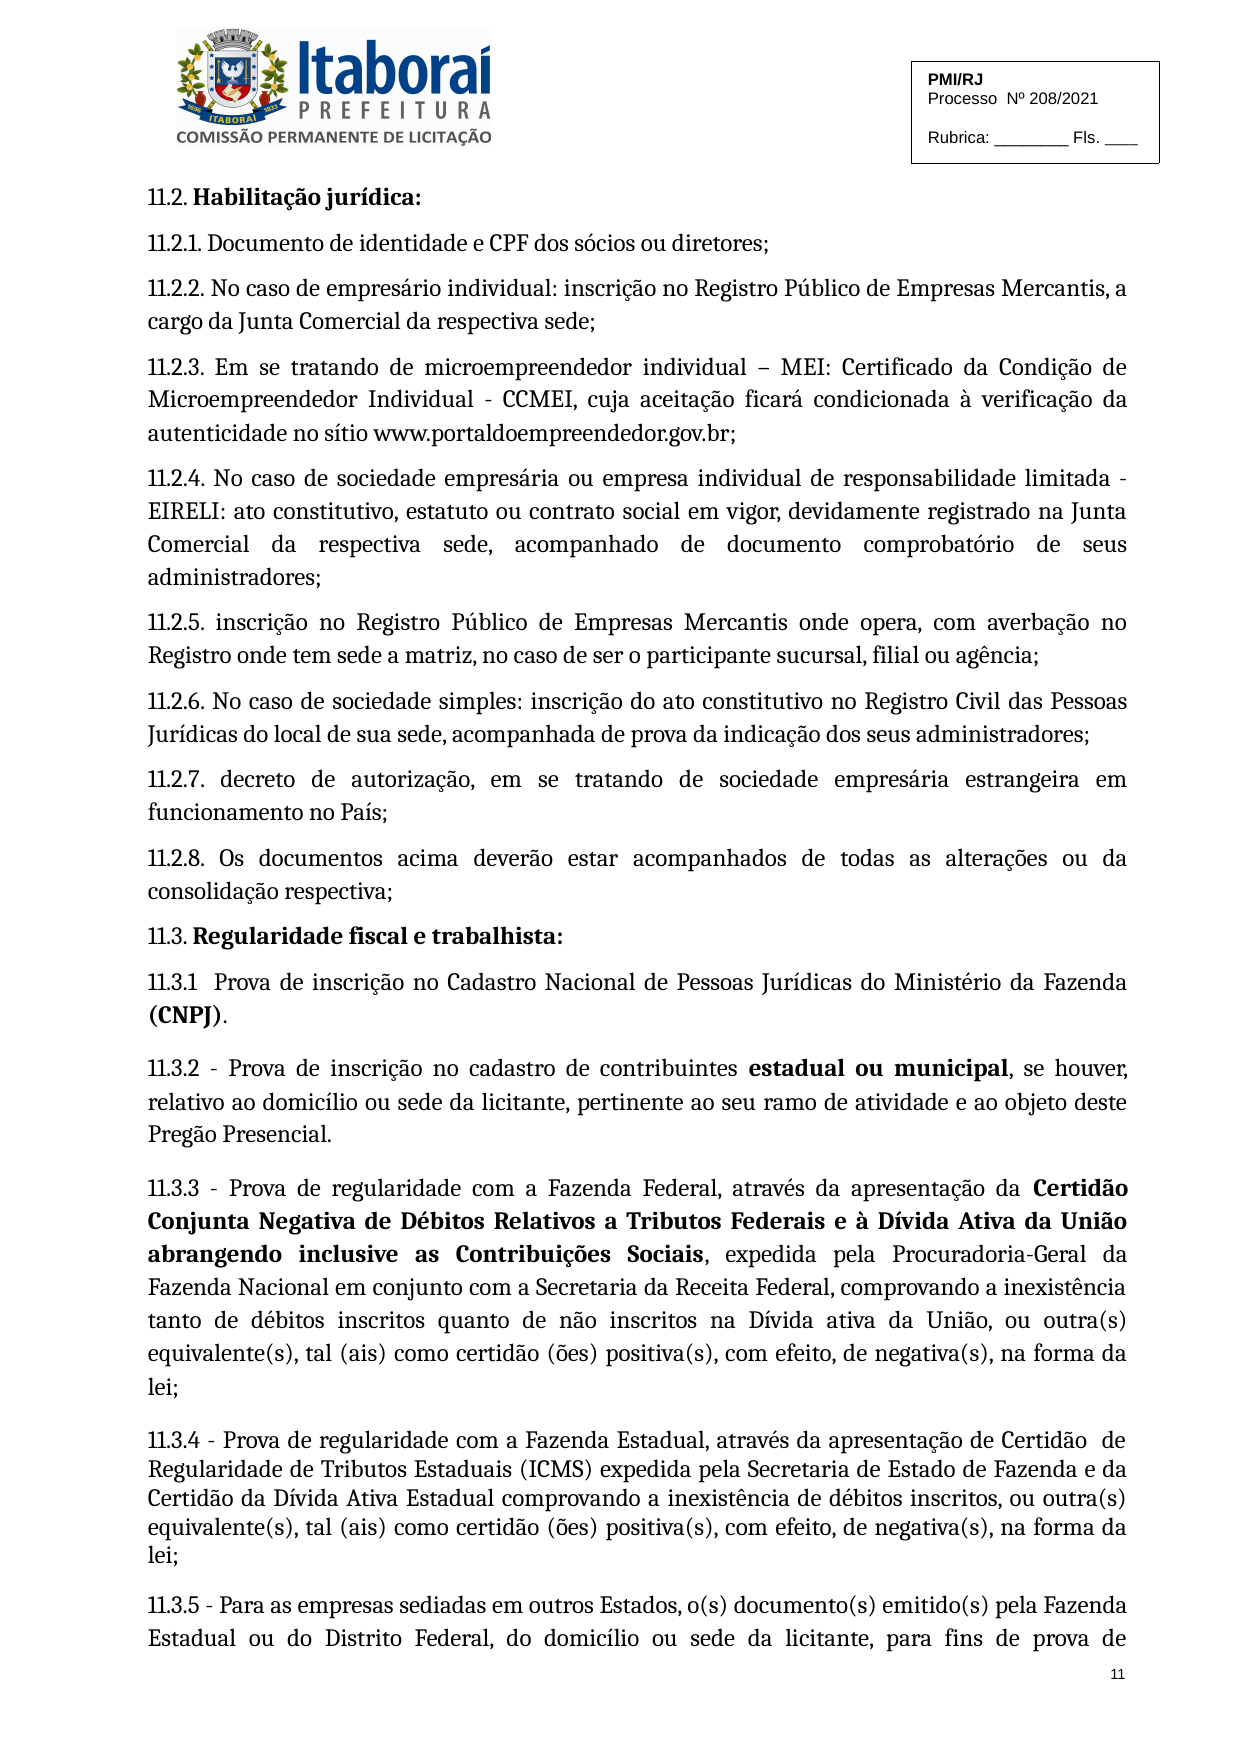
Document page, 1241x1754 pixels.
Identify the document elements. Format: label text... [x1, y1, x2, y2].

text 11.2.3. Em se tratando de microempreendedor individual – MEI: Certificado da Condição de Microempreendedor Individual - CCMEI, cuja aceitação ficará condicionada à verificação da autenticidade no sítio www.portaldoempreendedor.gov.br; [148, 352, 1128, 447]
text 11.3.2 - Prova de inscrição no cadastro de contribuintes estadual ou municipal, se houver, relativo ao domicílio ou sede da licitante, pertinente ao seu ramo de atividade e ao objeto deste Pregão Presencial. [148, 1054, 1128, 1149]
text 11.2.1. Documento de identidade e CPF dos sócios ou diretores; [148, 228, 1128, 257]
text 11.2.2. No caso de empresário individual: inscrição no Registro Público de Empresas Mercantis, a cargo da Junta Comercial da respectiva sede; [148, 274, 1128, 336]
text 11.2.5. inscrição no Registro Público de Empresas Mercantis onde opera, com averbação no Registro onde tem sede a matriz, no caso de ser o participante sucursal, filial ou agência; [148, 608, 1128, 670]
text 11.2.8. Os documentos acima deverão estar acompanhados de todas as alterações ou da consolidação respectiva; [148, 844, 1128, 905]
text 11.2.6. No caso de sociedade simples: inscrição do ato constitutivo no Registro Civil das Pessoas Jurídicas do local de sua sede, acompanhada de prova da indicação dos seus administradores; [148, 687, 1128, 748]
text 11.3. Regularidade fiscal e trabalhista: [148, 922, 1128, 951]
text 11.3.5 - Para as empresas sediadas em outros Estados, o(s) documento(s) emitido(s) pela Fazenda Estadual ou do Distrito Federal, do domicílio ou sede da licitante, para fins de prova de [148, 1591, 1128, 1653]
text 11.2. Habilitação jurídica: [148, 183, 1128, 212]
text 11.3.4 - Prova de regularidade com a Fazenda Estadual, através da apresentação de Certidão de Regularidade de Tributos Estaduais (ICMS) expedida pela Secretaria de Estado de Fazenda e da Certidão da Dívida Ativa Estadual comprovando a inexistência de débitos inscritos, ou outra(s) equivalente(s), tal (ais) como certidão (ões) positiva(s), com efeito, de negativa(s), na forma da lei; [148, 1426, 1128, 1570]
text 11.3.3 - Prova de regularidade com a Fazenda Federal, através da apresentação da Certidão Conjunta Negativa de Débitos Relativos a Tributos Federais e à Dívida Ativa da União abrangendo inclusive as Contribuições Sociais, expedida pela Procuradoria-Geral da Fazenda Nacional em conjunto com a Secretaria da Receita Federal, comprovando a inexistência tanto de débitos inscritos quanto de não inscritos na Dívida ativa da União, ou outra(s) equivalente(s), tal (ais) como certidão (ões) positiva(s), com efeito, de negativa(s), na forma da lei; [148, 1174, 1128, 1401]
text 11.3.1 Prova de inscrição no Cadastro Nacional de Pessoas Jurídicas do Ministério da Fazenda (CNPJ). [148, 967, 1128, 1029]
picture [176, 28, 492, 147]
text 11.2.4. No caso de sociedade empresária ou empresa individual de responsabilidade limitada - EIRELI: ato constitutivo, estatuto ou contrato social em vigor, devidamente registrado na Junta Comercial da respectiva sede, acompanhado de documento comprobatório de seus administradores; [148, 464, 1128, 592]
text 11.2.7. decreto de autorização, em se tratando de sociedade empresária estrangeira em funcionamento no País; [148, 765, 1128, 827]
